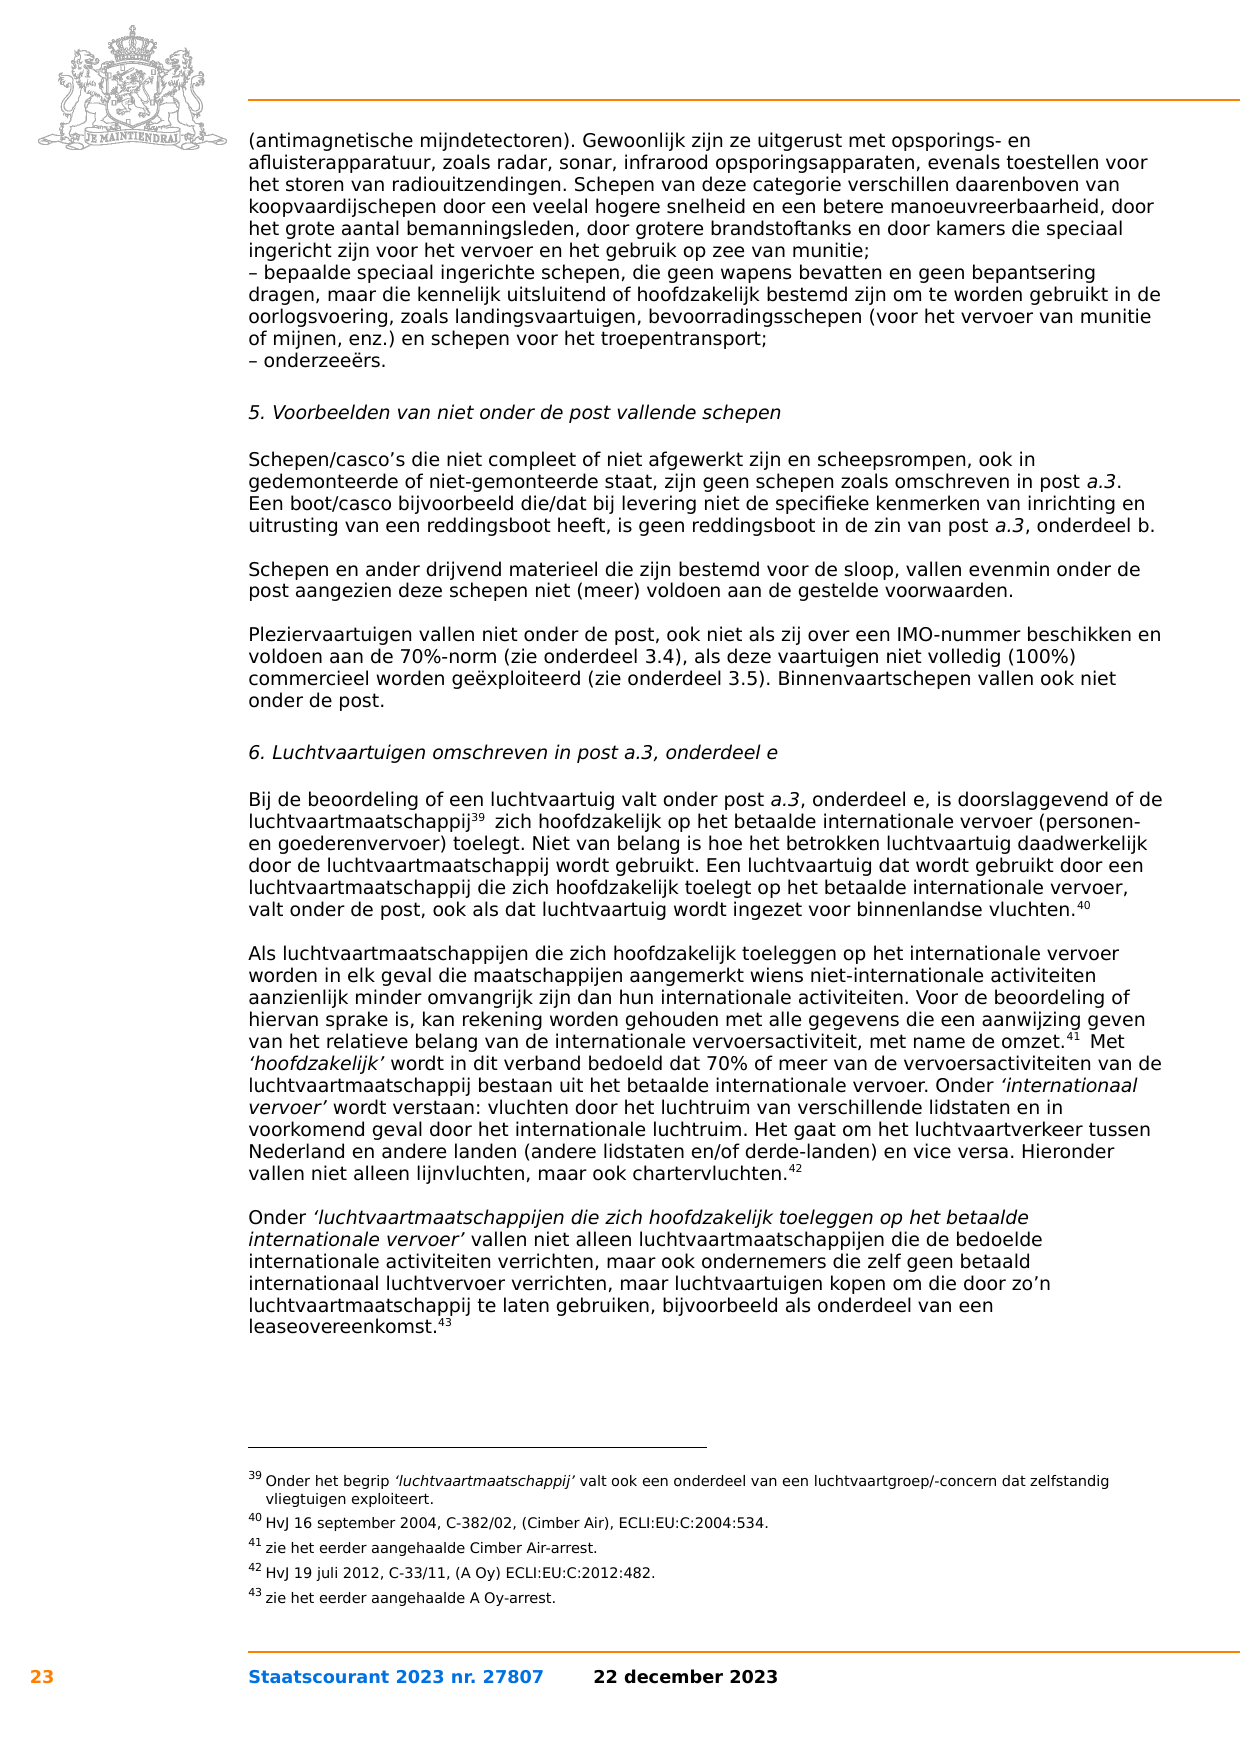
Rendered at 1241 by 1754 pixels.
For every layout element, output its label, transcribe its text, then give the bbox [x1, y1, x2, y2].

text (antimagnetische mijndetectoren). Gewoonlijk zijn ze uitgerust met opsporings- en afluisterapparatuur, zoals radar, sonar, infrarood opsporingsapparaten, evenals toestellen voor het storen van radiouitzendingen. Schepen van deze categorie verschillen daarenboven van koopvaardijschepen door een veelal hogere snelheid en een betere manoeuvreerbaarheid, door het grote aantal bemanningsleden, door grotere brandstoftanks en door kamers die speciaal ingericht zijn voor het vervoer en het gebruik op zee van munitie; [248, 130, 1163, 262]
text Pleziervaartuigen vallen niet onder de post, ook niet als zij over een IMO-nummer beschikken en voldoen aan de 70%-norm (zie onderdeel 3.4), als deze vaartuigen niet volledig (100%) commercieel worden geëxploiteerd (zie onderdeel 3.5). Binnenvaartschepen vallen ook niet onder de post. [248, 624, 1163, 712]
text HvJ 19 juli 2012, C-33/11, (A Oy) ECLI:EU:C:2012:482. [248, 1561, 1163, 1583]
text HvJ 16 september 2004, C-382/02, (Cimber Air), ECLI:EU:C:2004:534. [248, 1511, 1163, 1533]
text zie het eerder aangehaalde A Oy-arrest. [248, 1586, 1163, 1608]
text zie het eerder aangehaalde Cimber Air-arrest. [248, 1536, 1163, 1558]
text Onder het begrip ‘luchtvaartmaatschappij’ valt ook een onderdeel van een luchtvaartgroep/-concern dat zelfstandig vliegtuigen exploiteert. [248, 1469, 1163, 1508]
text – onderzeeërs. [248, 350, 1163, 372]
picture [38, 25, 227, 150]
subtitle 6. Luchtvaartuigen omschreven in post a.3, onderdeel e [248, 742, 1163, 764]
text Onder ‘luchtvaartmaatschappijen die zich hoofdzakelijk toeleggen op het betaalde internationale vervoer’ vallen niet alleen luchtvaartmaatschappijen die de bedoelde internationale activiteiten verrichten, maar ook ondernemers die zelf geen betaald internationaal luchtvervoer verrichten, maar luchtvaartuigen kopen om die door zo’n luchtvaartmaatschappij te laten gebruiken, bijvoorbeeld als onderdeel van een leaseovereenkomst. [248, 1207, 1163, 1338]
text Schepen en ander drijvend materieel die zijn bestemd voor de sloop, vallen evenmin onder de post aangezien deze schepen niet (meer) voldoen aan de gestelde voorwaarden. [248, 558, 1163, 602]
text – bepaalde speciaal ingerichte schepen, die geen wapens bevatten en geen bepantsering dragen, maar die kennelijk uitsluitend of hoofdzakelijk bestemd zijn om te worden gebruikt in de oorlogsvoering, zoals landingsvaartuigen, bevoorradingsschepen (voor het vervoer van munitie of mijnen, enz.) en schepen voor het troepentransport; [248, 262, 1163, 350]
text Bij de beoordeling of een luchtvaartuig valt onder post a.3, onderdeel e, is doorslaggevend of de luchtvaartmaatschappij zich hoofdzakelijk op het betaalde internationale vervoer (personen- en goederenvervoer) toelegt. Niet van belang is hoe het betrokken luchtvaartuig daadwerkelijk door de luchtvaartmaatschappij wordt gebruikt. Een luchtvaartuig dat wordt gebruikt door een luchtvaartmaatschappij die zich hoofdzakelijk toelegt op het betaalde internationale vervoer, valt onder de post, ook als dat luchtvaartuig wordt ingezet voor binnenlandse vluchten. [248, 789, 1163, 921]
text Als luchtvaartmaatschappijen die zich hoofdzakelijk toeleggen op het internationale vervoer worden in elk geval die maatschappijen aangemerkt wiens niet-internationale activiteiten aanzienlijk minder omvangrijk zijn dan hun internationale activiteiten. Voor de beoordeling of hiervan sprake is, kan rekening worden gehouden met alle gegevens die een aanwijzing geven van het relatieve belang van de internationale vervoersactiviteit, met name de omzet. Met ‘hoofdzakelijk’ wordt in dit verband bedoeld dat 70% of meer van de vervoersactiviteiten van de luchtvaartmaatschappij bestaan uit het betaalde internationale vervoer. Onder ‘internationaal vervoer’ wordt verstaan: vluchten door het luchtruim van verschillende lidstaten en in voorkomend geval door het internationale luchtruim. Het gaat om het luchtvaartverkeer tussen Nederland en andere landen (andere lidstaten en/of derde-landen) en vice versa. Hieronder vallen niet alleen lijnvluchten, maar ook chartervluchten. [248, 943, 1163, 1185]
subtitle 5. Voorbeelden van niet onder de post vallende schepen [248, 402, 1163, 424]
text Schepen/casco’s die niet compleet of niet afgewerkt zijn en scheepsrompen, ook in gedemonteerde of niet-gemonteerde staat, zijn geen schepen zoals omschreven in post a.3. Een boot/casco bijvoorbeeld die/dat bij levering niet de specifieke kenmerken van inrichting en uitrusting van een reddingsboot heeft, is geen reddingsboot in de zin van post a.3, onderdeel b. [248, 449, 1163, 537]
